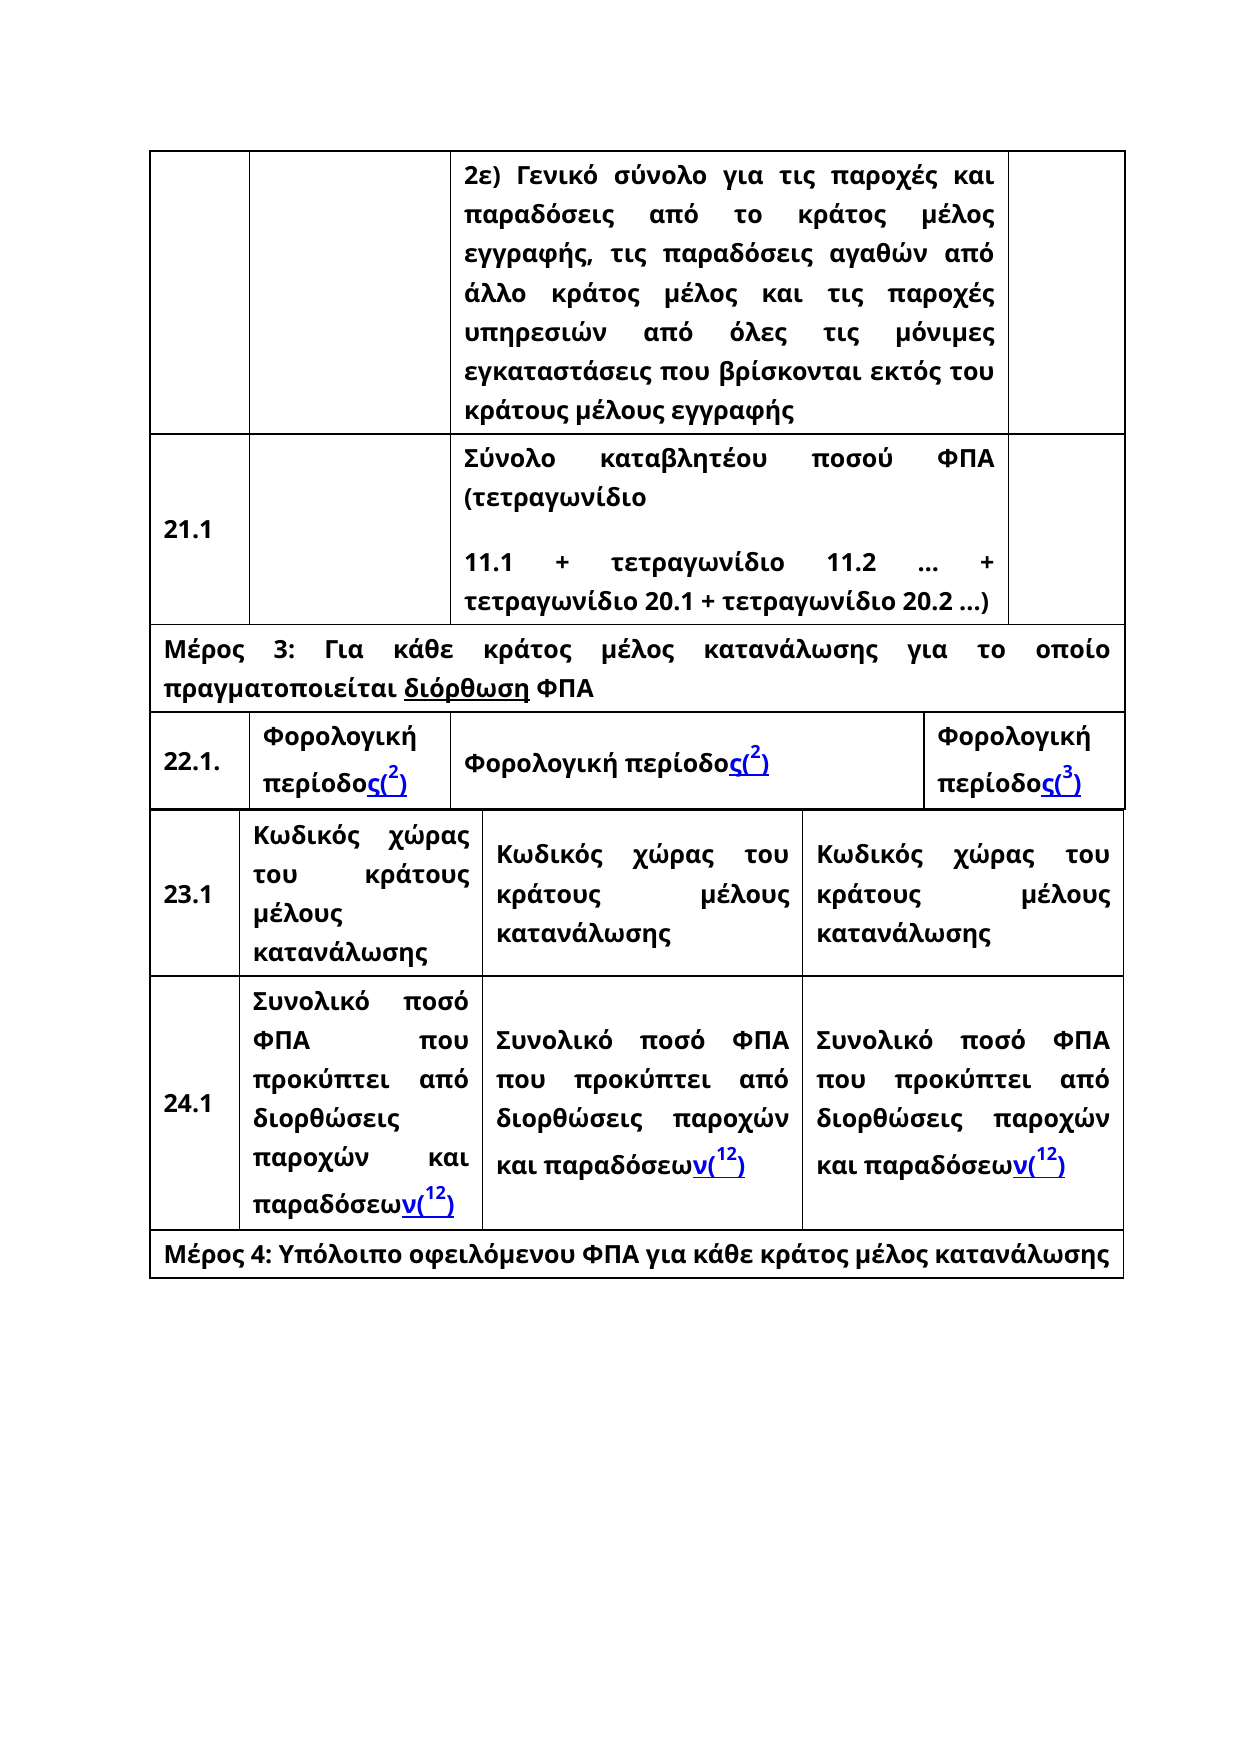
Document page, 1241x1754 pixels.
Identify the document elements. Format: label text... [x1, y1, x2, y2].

table_cell Συνολικό ποσό ΦΠΑ που προκύπτει από διορθώσεις παροχών και παραδόσεων(12) [803, 977, 1123, 1229]
table_header Κωδικός χώρας του κράτους μέλους κατανάλωσης [803, 811, 1123, 975]
table_header Κωδικός χώρας του κράτους μέλους κατανάλωσης [240, 811, 482, 975]
table_cell 22.1. [151, 713, 249, 808]
table_cell [250, 435, 450, 624]
table_cell [151, 152, 249, 433]
table_cell [1009, 435, 1124, 624]
table_cell Φορολογική περίοδος(2) [250, 713, 450, 808]
table_cell 24.1 [151, 977, 239, 1229]
table_cell Σύνολο καταβλητέου ποσού ΦΠΑ (τετραγωνίδιο 11.1 + τετραγωνίδιο 11.2 … + τετραγωνίδιο 20.1 + τετραγωνίδιο 20.2 ...) [451, 435, 1008, 624]
table_cell Συνολικό ποσό ΦΠΑ που προκύπτει από διορθώσεις παροχών και παραδόσεων(12) [240, 977, 482, 1229]
table_cell [250, 152, 450, 433]
table_cell 21.1 [151, 435, 249, 624]
table_header Κωδικός χώρας του κράτους μέλους κατανάλωσης [483, 811, 802, 975]
table_cell [1009, 152, 1124, 433]
table_cell Μέρος 3: Για κάθε κράτος μέλος κατανάλωσης για το οποίο πραγματοποιείται διόρθωση ΦΠΑ [151, 625, 1124, 711]
table_header 23.1 [151, 811, 239, 975]
table_cell Φορολογική περίοδος(3) [925, 713, 1124, 808]
table_cell Συνολικό ποσό ΦΠΑ που προκύπτει από διορθώσεις παροχών και παραδόσεων(12) [483, 977, 802, 1229]
table_cell Φορολογική περίοδος(2) [451, 713, 923, 808]
table_cell 2ε) Γενικό σύνολο για τις παροχές και παραδόσεις από το κράτος μέλος εγγραφής, τις παραδόσεις αγαθών από άλλο κράτος μέλος και τις παροχές υπηρεσιών από όλες τις μόνιμες εγκαταστάσεις που βρίσκονται εκτός του κράτους μέλους εγγραφής [451, 152, 1008, 433]
table_cell Μέρος 4: Υπόλοιπο οφειλόμενου ΦΠΑ για κάθε κράτος μέλος κατανάλωσης [151, 1231, 1123, 1277]
